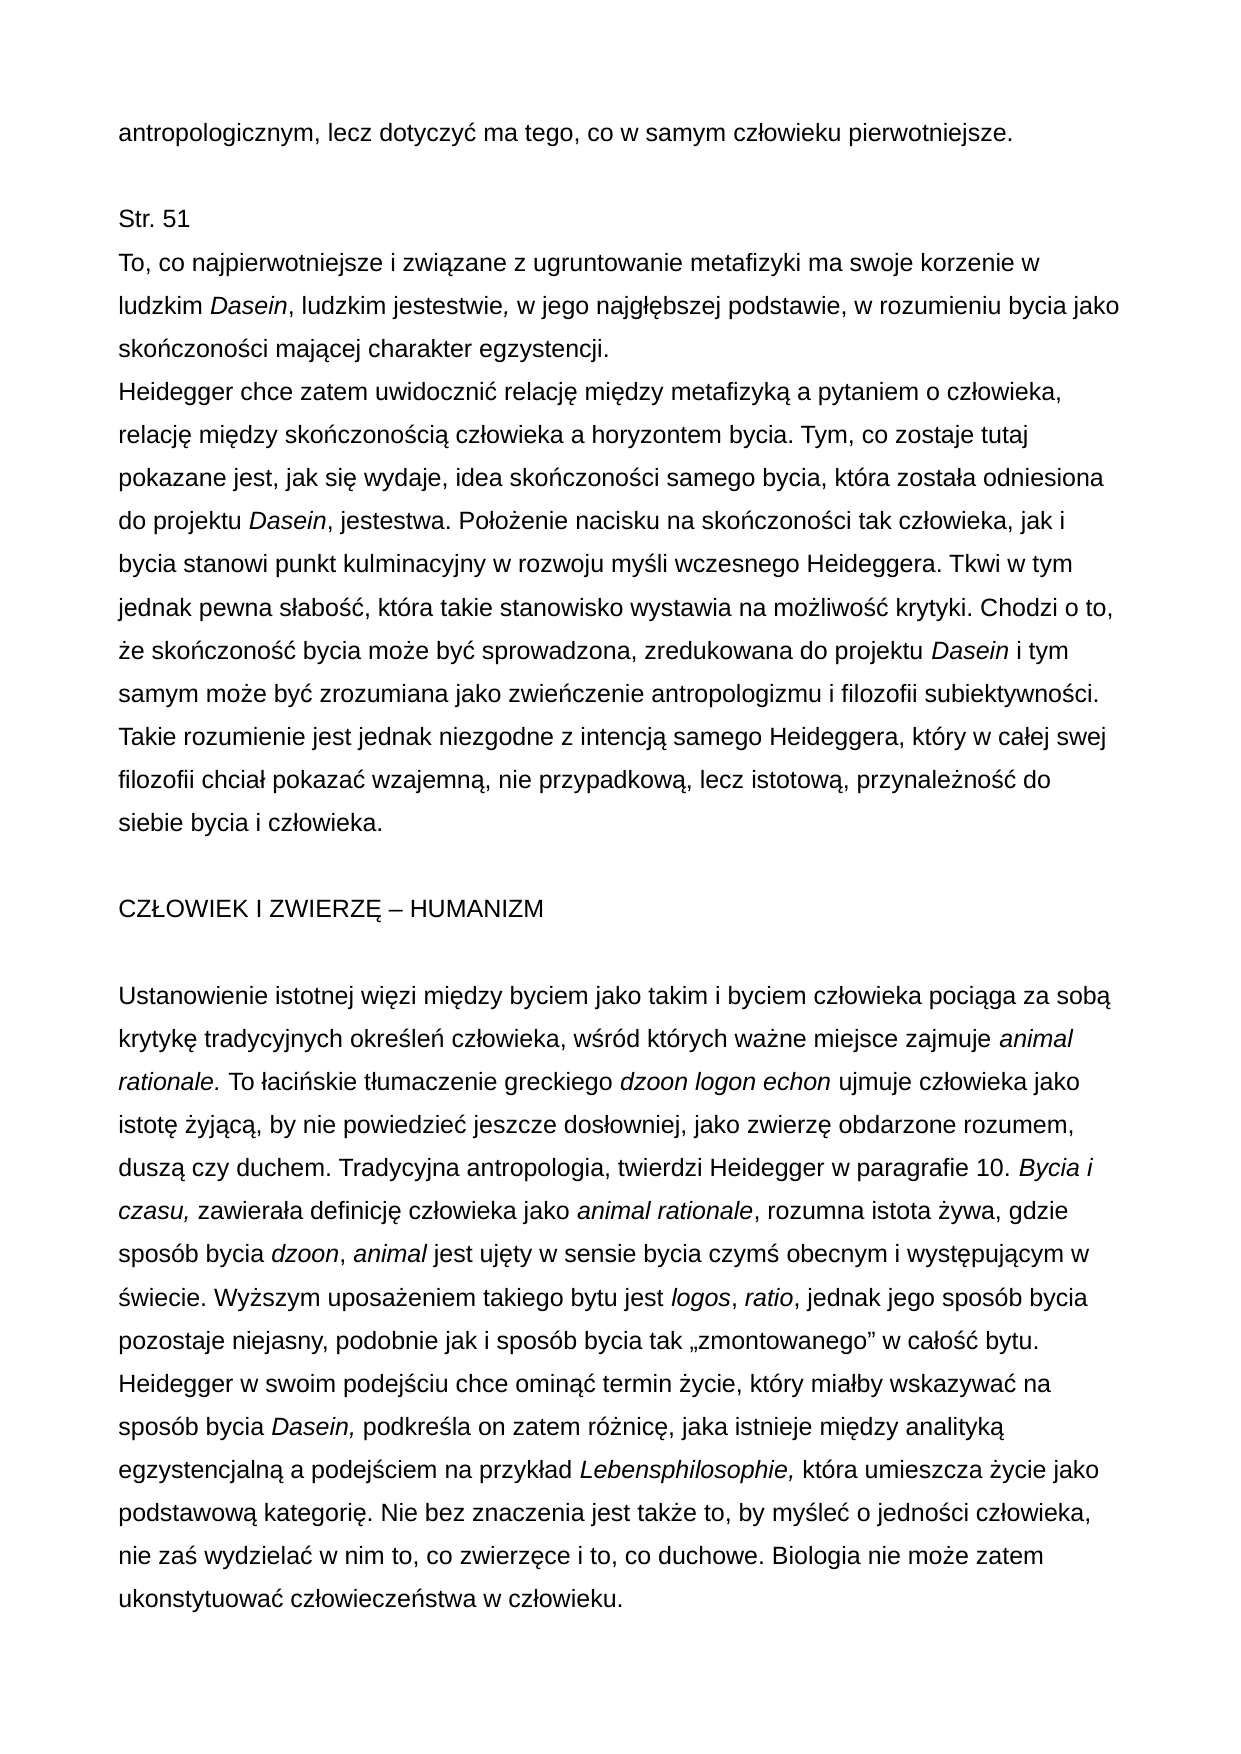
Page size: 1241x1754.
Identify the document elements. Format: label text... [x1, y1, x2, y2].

subtitle CZŁOWIEK I ZWIERZĘ – HUMANIZM [118, 894, 1122, 923]
text Ustanowienie istotnej więzi między byciem jako takim i byciem człowieka pociąga za sobą krytykę tradycyjnych określeń człowieka, wśród których ważne miejsce zajmuje animal rationale. To łacińskie tłumaczenie greckiego dzoon logon echon ujmuje człowieka jako istotę żyjącą, by nie powiedzieć jeszcze dosłowniej, jako zwierzę obdarzone rozumem, duszą czy duchem. Tradycyjna antropologia, twierdzi Heidegger w paragrafie 10. Bycia i czasu, zawierała definicję człowieka jako animal rationale, rozumna istota żywa, gdzie sposób bycia dzoon, animal jest ujęty w sensie bycia czymś obecnym i występującym w świecie. Wyższym uposażeniem takiego bytu jest logos, ratio, jednak jego sposób bycia pozostaje niejasny, podobnie jak i sposób bycia tak „zmontowanego” w całość bytu. Heidegger w swoim podejściu chce ominąć termin życie, który miałby wskazywać na sposób bycia Dasein, podkreśla on zatem różnicę, jaka istnieje między analityką egzystencjalną a podejściem na przykład Lebensphilosophie, która umieszcza życie jako podstawową kategorię. Nie bez znaczenia jest także to, by myśleć o jedności człowieka, nie zaś wydzielać w nim to, co zwierzęce i to, co duchowe. Biologia nie może zatem ukonstytuować człowieczeństwa w człowieku. [118, 981, 1122, 1613]
text Heidegger chce zatem uwidocznić relację między metafizyką a pytaniem o człowieka, relację między skończonością człowieka a horyzontem bycia. Tym, co zostaje tutaj pokazane jest, jak się wydaje, idea skończoności samego bycia, która została odniesiona do projektu Dasein, jestestwa. Położenie nacisku na skończoności tak człowieka, jak i bycia stanowi punkt kulminacyjny w rozwoju myśli wczesnego Heideggera. Tkwi w tym jednak pewna słabość, która takie stanowisko wystawia na możliwość krytyki. Chodzi o to, że skończoność bycia może być sprowadzona, zredukowana do projektu Dasein i tym samym może być zrozumiana jako zwieńczenie antropologizmu i filozofii subiektywności. Takie rozumienie jest jednak niezgodne z intencją samego Heideggera, który w całej swej filozofii chciał pokazać wzajemną, nie przypadkową, lecz istotową, przynależność do siebie bycia i człowieka. [118, 377, 1122, 837]
text antropologicznym, lecz dotyczyć ma tego, co w samym człowieku pierwotniejsze. [118, 118, 1122, 147]
text Str. 51 [118, 204, 1122, 233]
text To, co najpierwotniejsze i związane z ugruntowanie metafizyki ma swoje korzenie w ludzkim Dasein, ludzkim jestestwie, w jego najgłębszej podstawie, w rozumieniu bycia jako skończoności mającej charakter egzystencji. [118, 247, 1122, 362]
